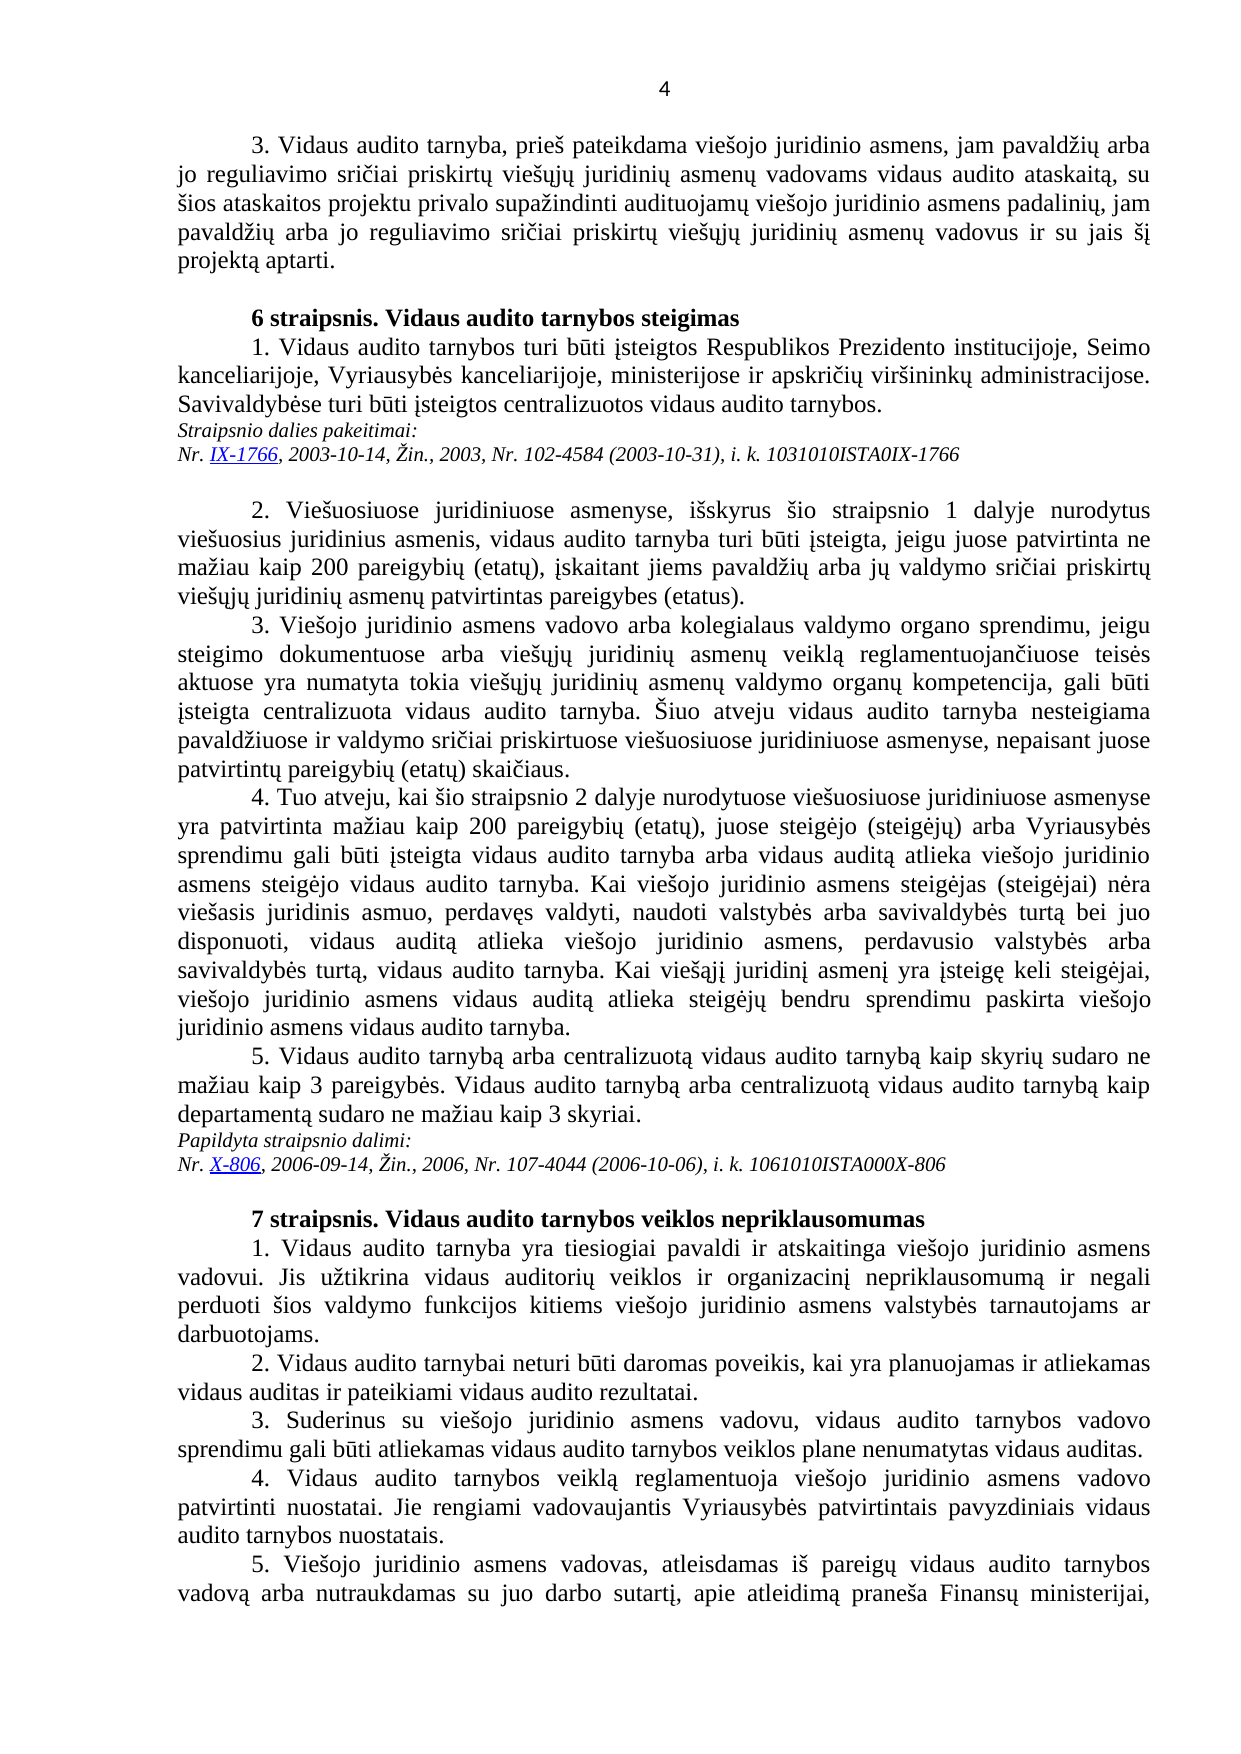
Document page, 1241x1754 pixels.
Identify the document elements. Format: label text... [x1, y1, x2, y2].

text 2. Viešuosiuose juridiniuose asmenyse, išskyrus šio straipsnio 1 dalyje nurodytus viešuosius juridinius asmenis, vidaus audito tarnyba turi būti įsteigta, jeigu juose patvirtinta ne mažiau kaip 200 pareigybių (etatų), įskaitant jiems pavaldžių arba jų valdymo sričiai priskirtų viešųjų juridinių asmenų patvirtintas pareigybes (etatus). [177, 495, 1152, 610]
text 3. Viešojo juridinio asmens vadovo arba kolegialaus valdymo organo sprendimu, jeigu steigimo dokumentuose arba viešųjų juridinių asmenų veiklą reglamentuojančiuose teisės aktuose yra numatyta tokia viešųjų juridinių asmenų valdymo organų kompetencija, gali būti įsteigta centralizuota vidaus audito tarnyba. Šiuo atveju vidaus audito tarnyba nesteigiama pavaldžiuose ir valdymo sričiai priskirtuose viešuosiuose juridiniuose asmenyse, nepaisant juose patvirtintų pareigybių (etatų) skaičiaus. [177, 610, 1152, 782]
text 5. Viešojo juridinio asmens vadovas, atleisdamas iš pareigų vidaus audito tarnybos vadovą arba nutraukdamas su juo darbo sutartį, apie atleidimą praneša Finansų ministerijai, [177, 1549, 1152, 1607]
text Nr. X-806, 2006-09-14, Žin., 2006, Nr. 107-4044 (2006-10-06), i. k. 1061010ISTA000X-806 [177, 1152, 1152, 1176]
text Straipsnio dalies pakeitimai: [177, 418, 1152, 442]
text 2. Vidaus audito tarnybai neturi būti daromas poveikis, kai yra planuojamas ir atliekamas vidaus auditas ir pateikiami vidaus audito rezultatai. [177, 1348, 1152, 1406]
text 3. Vidaus audito tarnyba, prieš pateikdama viešojo juridinio asmens, jam pavaldžių arba jo reguliavimo sričiai priskirtų viešųjų juridinių asmenų vadovams vidaus audito ataskaitą, su šios ataskaitos projektu privalo supažindinti audituojamų viešojo juridinio asmens padalinių, jam pavaldžių arba jo reguliavimo sričiai priskirtų viešųjų juridinių asmenų vadovus ir su jais šį projektą aptarti. [177, 131, 1152, 274]
text 7 straipsnis. Vidaus audito tarnybos veiklos nepriklausomumas [177, 1204, 1152, 1233]
text 3. Suderinus su viešojo juridinio asmens vadovu, vidaus audito tarnybos vadovo sprendimu gali būti atliekamas vidaus audito tarnybos veiklos plane nenumatytas vidaus auditas. [177, 1406, 1152, 1463]
text 1. Vidaus audito tarnybos turi būti įsteigtos Respublikos Prezidento institucijoje, Seimo kanceliarijoje, Vyriausybės kanceliarijoje, ministerijose ir apskričių viršininkų administracijose. Savivaldybėse turi būti įsteigtos centralizuotos vidaus audito tarnybos. [177, 332, 1152, 418]
text 6 straipsnis. Vidaus audito tarnybos steigimas [177, 303, 1152, 332]
text 4. Tuo atveju, kai šio straipsnio 2 dalyje nurodytuose viešuosiuose juridiniuose asmenyse yra patvirtinta mažiau kaip 200 pareigybių (etatų), juose steigėjo (steigėjų) arba Vyriausybės sprendimu gali būti įsteigta vidaus audito tarnyba arba vidaus auditą atlieka viešojo juridinio asmens steigėjo vidaus audito tarnyba. Kai viešojo juridinio asmens steigėjas (steigėjai) nėra viešasis juridinis asmuo, perdavęs valdyti, naudoti valstybės arba savivaldybės turtą bei juo disponuoti, vidaus auditą atlieka viešojo juridinio asmens, perdavusio valstybės arba savivaldybės turtą, vidaus audito tarnyba. Kai viešąjį juridinį asmenį yra įsteigę keli steigėjai, viešojo juridinio asmens vidaus auditą atlieka steigėjų bendru sprendimu paskirta viešojo juridinio asmens vidaus audito tarnyba. [177, 782, 1152, 1041]
text 1. Vidaus audito tarnyba yra tiesiogiai pavaldi ir atskaitinga viešojo juridinio asmens vadovui. Jis užtikrina vidaus auditorių veiklos ir organizacinį nepriklausomumą ir negali perduoti šios valdymo funkcijos kitiems viešojo juridinio asmens valstybės tarnautojams ar darbuotojams. [177, 1233, 1152, 1348]
text Nr. IX-1766, 2003-10-14, Žin., 2003, Nr. 102-4584 (2003-10-31), i. k. 1031010ISTA0IX-1766 [177, 442, 1152, 466]
text Papildyta straipsnio dalimi: [177, 1127, 1152, 1152]
text 5. Vidaus audito tarnybą arba centralizuotą vidaus audito tarnybą kaip skyrių sudaro ne mažiau kaip 3 pareigybės. Vidaus audito tarnybą arba centralizuotą vidaus audito tarnybą kaip departamentą sudaro ne mažiau kaip 3 skyriai. [177, 1041, 1152, 1127]
text 4. Vidaus audito tarnybos veiklą reglamentuoja viešojo juridinio asmens vadovo patvirtinti nuostatai. Jie rengiami vadovaujantis Vyriausybės patvirtintais pavyzdiniais vidaus audito tarnybos nuostatais. [177, 1463, 1152, 1549]
